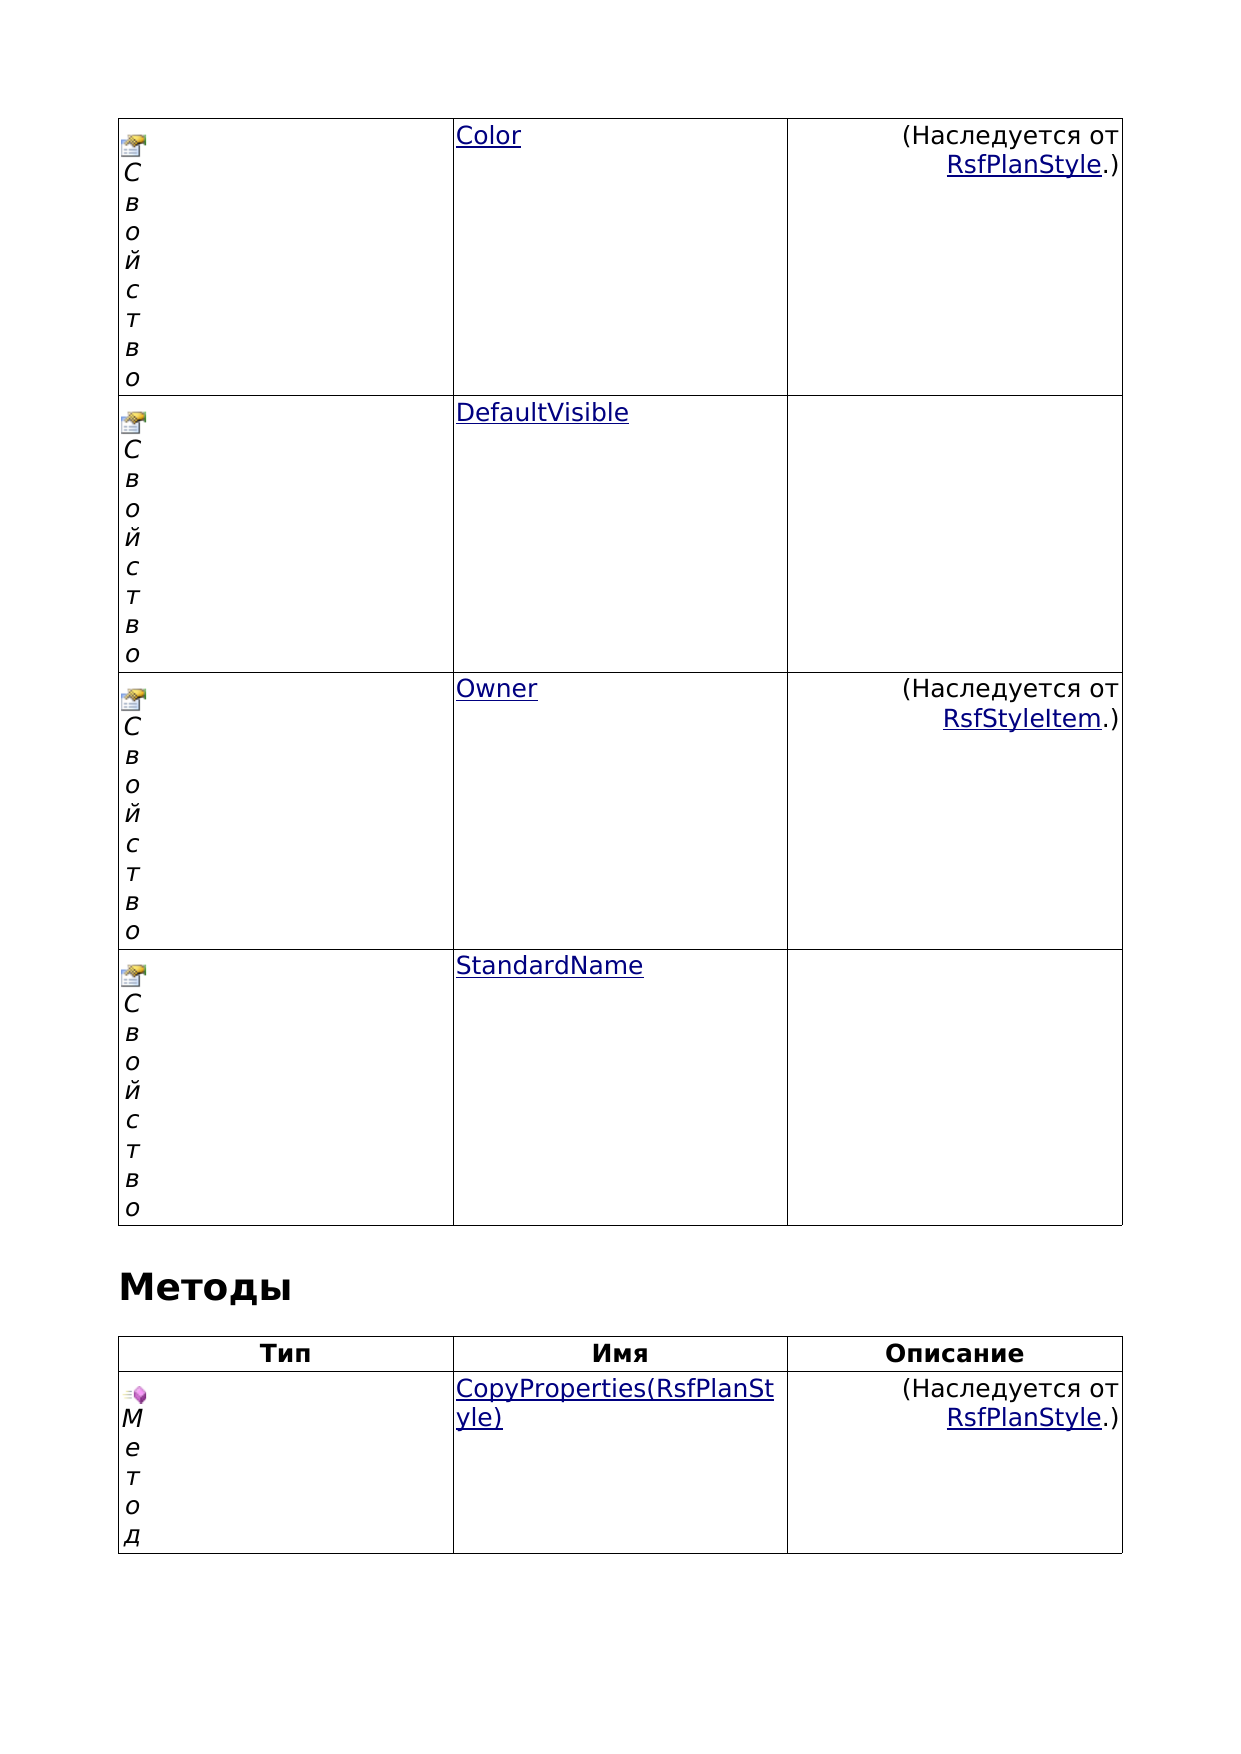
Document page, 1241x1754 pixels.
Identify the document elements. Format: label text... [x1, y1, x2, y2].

picture [121, 963, 147, 989]
picture [121, 687, 147, 713]
table_header Тип [119, 1337, 453, 1371]
table_cell (Наследуется от RsfPlanStyle.) [788, 119, 1122, 395]
table_cell [788, 396, 1122, 672]
table_cell (Наследуется от RsfPlanStyle.) [788, 1372, 1122, 1553]
table_cell [119, 673, 453, 948]
table_cell CopyProperties(RsfPlanStyle) [454, 1372, 787, 1553]
table_cell [119, 950, 453, 1225]
table_cell Color [454, 119, 787, 395]
table_header Описание [788, 1337, 1122, 1371]
picture [121, 1386, 147, 1404]
table_cell DefaultVisible [454, 396, 787, 672]
table_cell Owner [454, 673, 787, 948]
table_cell StandardName [454, 950, 787, 1225]
table_cell (Наследуется от RsfStyleItem.) [788, 673, 1122, 948]
table_cell [788, 950, 1122, 1225]
table_cell [119, 1372, 453, 1553]
table_cell [119, 119, 453, 395]
table_cell [119, 396, 453, 672]
table_header Имя [454, 1337, 787, 1371]
picture [121, 133, 147, 159]
picture [121, 410, 147, 436]
subtitle Методы [118, 1265, 1122, 1309]
